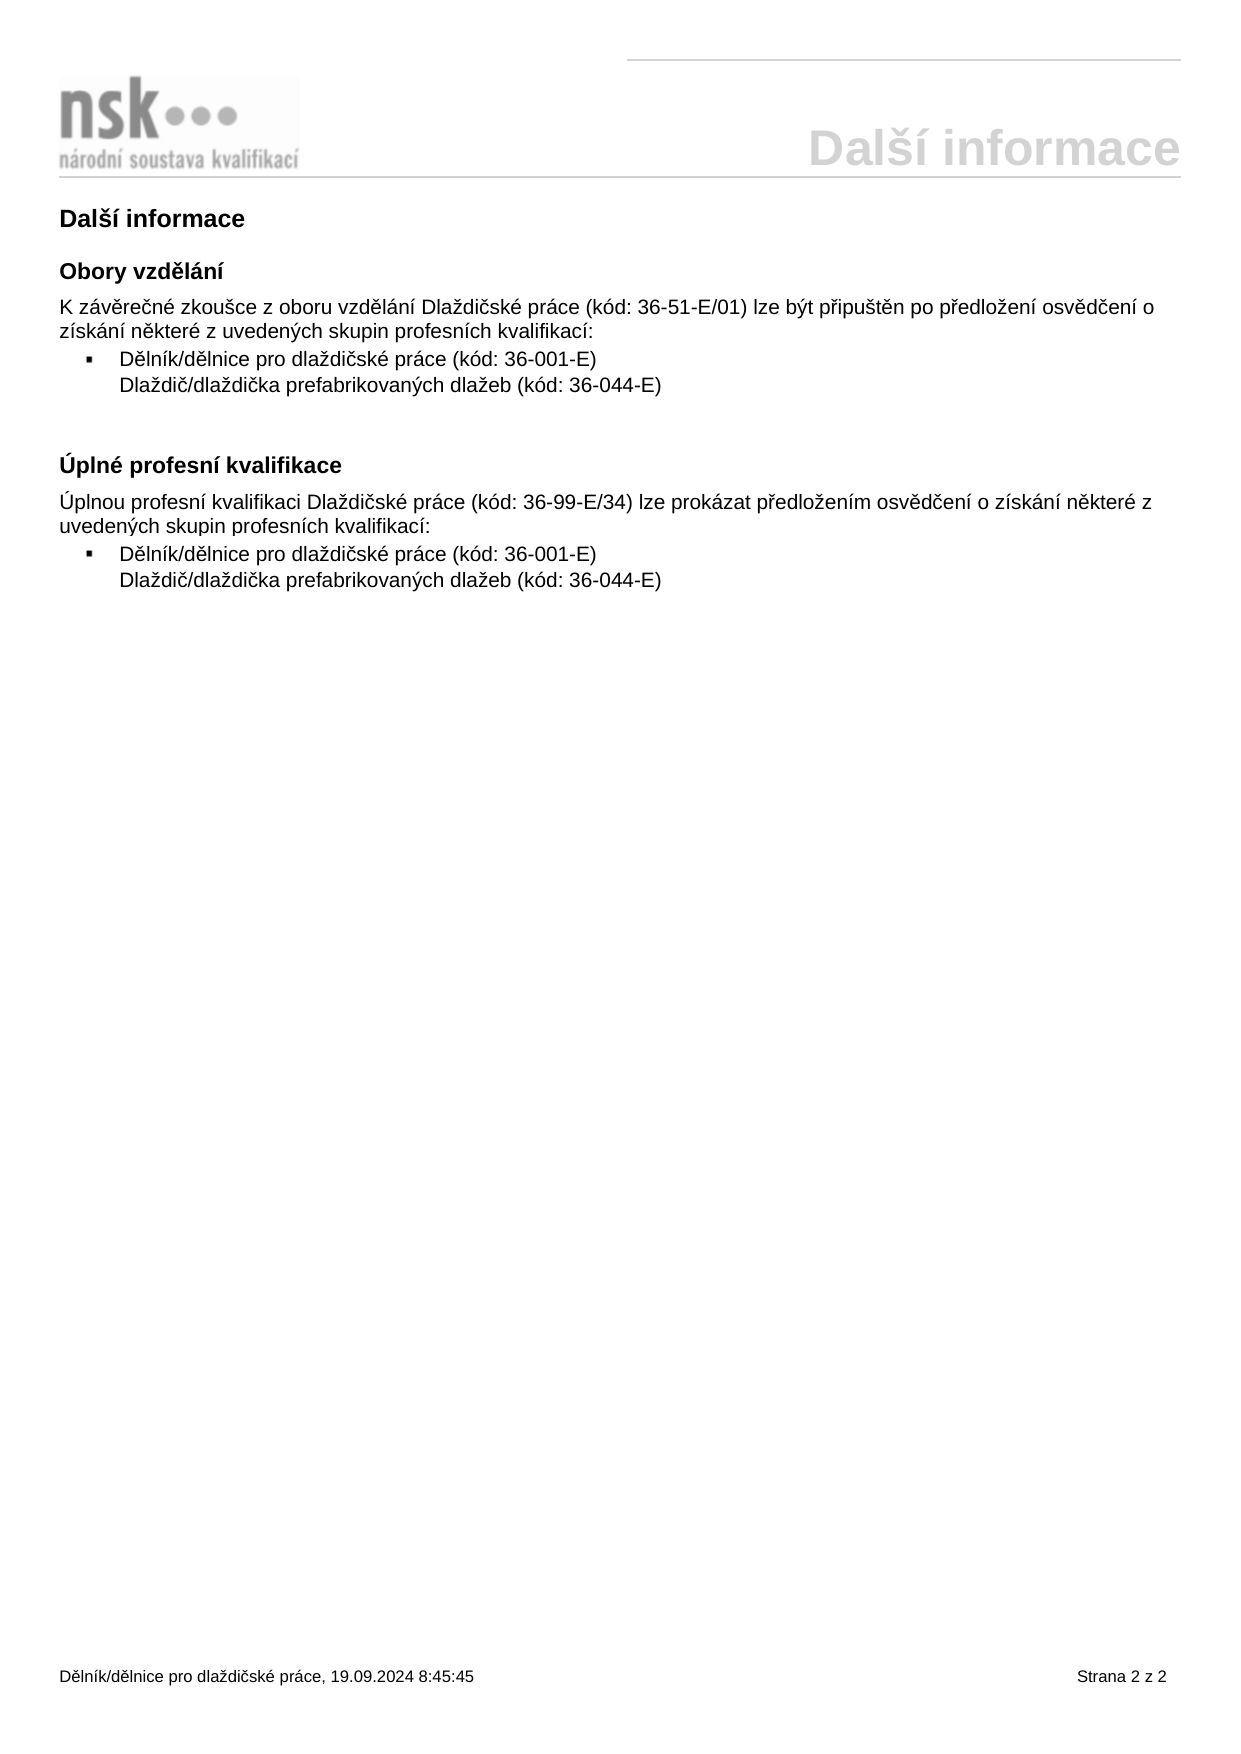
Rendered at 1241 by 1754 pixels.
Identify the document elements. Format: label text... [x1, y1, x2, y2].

table_cell [59, 343, 119, 347]
table_cell [1167, 1442, 1181, 1658]
table_cell [482, 925, 619, 1224]
table_cell [627, 536, 861, 542]
table_cell [1167, 343, 1181, 347]
table_cell [619, 398, 627, 429]
table_cell Dělník/dělnice pro dlaždičské práce, 19.09.2024 8:45:45 [59, 1658, 861, 1694]
table_cell [119, 1225, 482, 1442]
table_cell [861, 625, 1167, 924]
table_cell [59, 236, 119, 248]
table_cell [59, 398, 119, 429]
table_cell [482, 1225, 619, 1442]
table_cell [59, 536, 119, 542]
table_cell [861, 1442, 1167, 1658]
table_cell Další informace [627, 61, 1181, 176]
table_cell [119, 625, 482, 924]
table_cell [1167, 1225, 1181, 1442]
table_cell [861, 343, 1167, 347]
table_cell [1167, 236, 1181, 248]
table_cell [861, 925, 1167, 1224]
table_cell [119, 591, 482, 624]
table_cell [627, 194, 861, 200]
table_cell Dlaždič/dlaždička prefabrikovaných dlažeb (kód: 36-044-E) [119, 373, 1181, 398]
table_cell [119, 925, 482, 1224]
table_cell [861, 398, 1167, 429]
table_cell Úplnou profesní kvalifikaci Dlaždičské práce (kód: 36-99-E/34) lze prokázat předložením osvědčení o získání některé z uvedených skupin profesních kvalifikací: [59, 490, 1181, 536]
table_cell [1167, 591, 1181, 624]
table_cell [119, 194, 482, 200]
table_cell [1167, 625, 1181, 924]
table_cell [1167, 398, 1181, 429]
table_cell Dělník/dělnice pro dlaždičské práce (kód: 36-001-E) [119, 347, 1181, 373]
table_cell [861, 536, 1167, 542]
table_cell [627, 1225, 861, 1442]
table_cell [59, 373, 119, 398]
table_cell [619, 170, 627, 176]
table_cell [861, 1225, 1167, 1442]
table_cell [119, 171, 482, 176]
table_cell [482, 591, 619, 624]
table_cell [861, 236, 1167, 248]
table_cell [119, 398, 482, 429]
table_cell [627, 625, 861, 924]
table_cell [861, 591, 1167, 624]
table_cell [119, 430, 482, 442]
table_cell [482, 430, 619, 442]
table_cell [482, 625, 619, 924]
picture [59, 542, 119, 566]
table_cell Strana 2 z 2 [861, 1658, 1167, 1694]
table_cell [861, 194, 1167, 200]
table_cell [482, 536, 619, 542]
table_cell [619, 1225, 627, 1442]
table_cell [627, 398, 861, 429]
table_cell [627, 343, 861, 347]
table_cell [119, 343, 482, 347]
table_cell [619, 194, 627, 200]
table_cell [59, 178, 1181, 194]
table_cell [59, 194, 119, 200]
table_cell Obory vzdělání [59, 248, 1181, 295]
table_cell [1167, 1658, 1181, 1694]
table_cell [1167, 194, 1181, 200]
table_cell [59, 1225, 119, 1442]
table_cell [119, 236, 482, 248]
table_cell [1167, 925, 1181, 1224]
table_cell [119, 536, 482, 542]
table_cell [627, 925, 861, 1224]
table_cell [1167, 536, 1181, 542]
table_cell [619, 430, 627, 442]
table_cell [619, 625, 627, 924]
table_cell [59, 925, 119, 1224]
table_cell [627, 430, 861, 442]
table_cell [482, 343, 619, 347]
table_cell [59, 1442, 119, 1658]
table_cell [619, 1442, 627, 1658]
table_cell Další informace [59, 200, 1181, 236]
table_cell [482, 236, 619, 248]
table_cell [619, 236, 627, 248]
table_cell Úplné profesní kvalifikace [59, 442, 1181, 489]
table_cell [627, 1442, 861, 1658]
table_cell [619, 536, 627, 542]
table_cell Dlaždič/dlaždička prefabrikovaných dlažeb (kód: 36-044-E) [119, 568, 1181, 591]
table_cell Dělník/dělnice pro dlaždičské práce (kód: 36-001-E) [119, 542, 1181, 567]
table_cell [59, 568, 119, 591]
table_cell [861, 430, 1167, 442]
table_cell [620, 59, 627, 170]
table_cell [59, 625, 119, 924]
picture [58, 59, 620, 171]
picture [59, 347, 119, 372]
table_cell [482, 398, 619, 429]
table_cell K závěrečné zkoušce z oboru vzdělání Dlaždičské práce (kód: 36-51-E/01) lze být připuštěn po předložení osvědčení o získání některé z uvedených skupin profesních kvalifikací: [59, 295, 1181, 343]
table_cell [619, 591, 627, 624]
table_cell [627, 236, 861, 248]
table_cell [482, 1442, 619, 1658]
table_cell [59, 430, 119, 442]
table_cell [59, 591, 119, 624]
table_cell [119, 1442, 482, 1658]
table_cell [482, 194, 619, 200]
table_cell [59, 171, 119, 176]
table_cell [619, 925, 627, 1224]
table_cell [627, 591, 861, 624]
table_cell [1167, 430, 1181, 442]
table_cell [482, 171, 619, 176]
